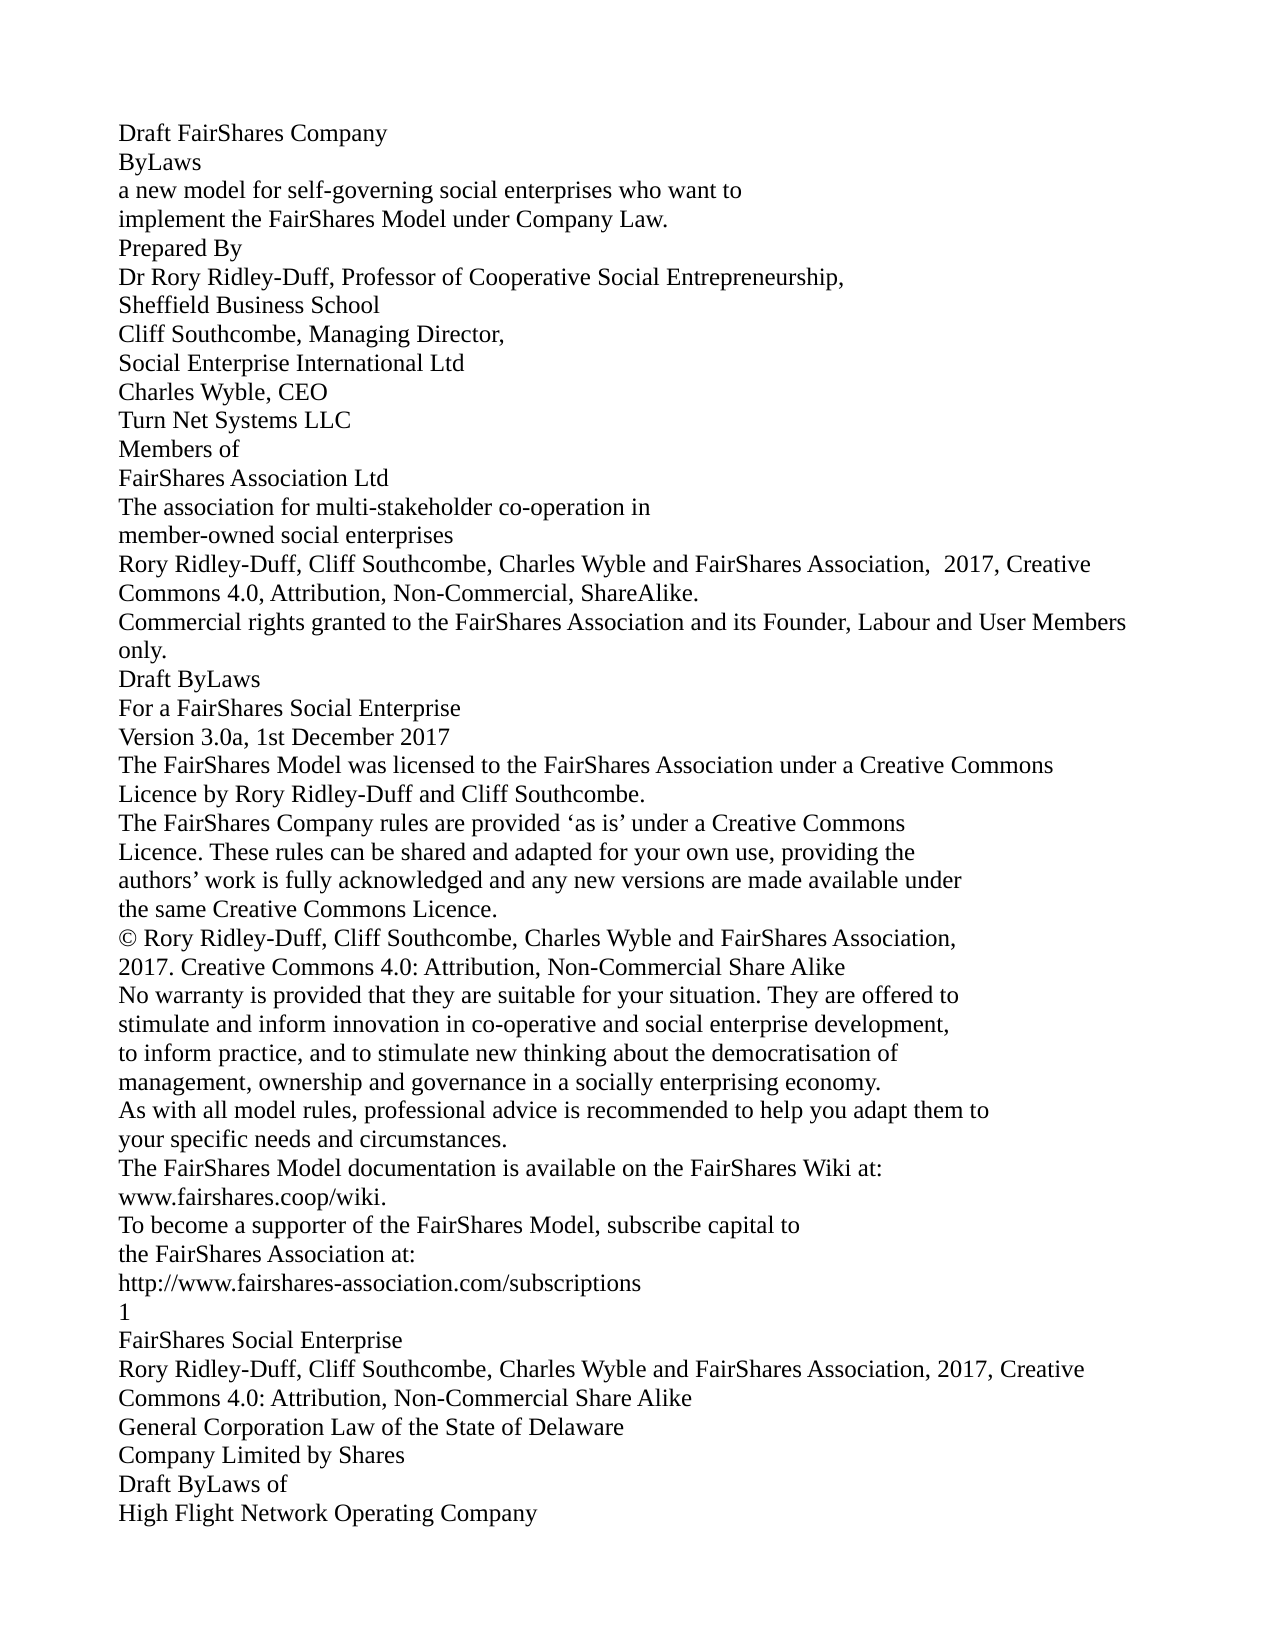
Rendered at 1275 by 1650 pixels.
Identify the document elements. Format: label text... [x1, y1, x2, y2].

text Rory Ridley-Duff, Cliff Southcombe, ​Charles Wyble​ and FairShares Association, 2017, ​Creative [118, 1354, 1157, 1383]
text To become a supporter of the FairShares Model, subscribe capital to [118, 1211, 1157, 1239]
text member-owned social enterprises [118, 521, 1157, 549]
text Rory Ridley-Duff, Cliff Southcombe, Charles Wyble and FairShares Association,​ ​ 2017, Creative Commons 4.0, Attribution, Non-Commercial, ShareAlike. [118, 549, 1157, 607]
text Draft FairShares Company [118, 118, 1157, 147]
text a new model for self-governing social enterprises who want to [118, 176, 1157, 204]
text authors’ work is fully acknowledged and any new versions are made available under [118, 866, 1157, 894]
text Prepared By [118, 233, 1157, 262]
text 2017. ​Creative Commons 4.0: Attribution, Non-Commercial Share Alike [118, 952, 1157, 981]
text implement the FairShares Model under Company Law. [118, 204, 1157, 233]
text The FairShares Model was licensed to the FairShares Association under a Creative Commons [118, 751, 1157, 779]
text 1 [118, 1297, 1157, 1326]
text Draft ByLaws [118, 664, 1157, 693]
text Licence by Rory Ridley-Duff and Cliff Southcombe. [118, 779, 1157, 808]
text High Flight Network Operating Company [118, 1498, 1157, 1527]
text FairShares Association Ltd [118, 463, 1157, 492]
text management, ownership and governance in a socially enterprising economy. [118, 1067, 1157, 1096]
text stimulate and inform innovation in co-operative and social enterprise development, [118, 1009, 1157, 1038]
text to inform practice, and to stimulate new thinking about the democratisation of [118, 1038, 1157, 1067]
text Version 3.0a, 1​st​ December 2017 [118, 722, 1157, 751]
text http://www.fairshares-association.com/subscriptions [118, 1268, 1157, 1297]
text Sheffield Business School [118, 291, 1157, 319]
text Draft ByLaws of [118, 1469, 1157, 1498]
text the FairShares Association at: [118, 1239, 1157, 1268]
text the same Creative Commons Licence. [118, 894, 1157, 923]
text Licence. These rules can be shared and adapted for your own use, providing the [118, 837, 1157, 866]
text Turn Net Systems LLC [118, 406, 1157, 434]
text The FairShares Model documentation is available on the FairShares Wiki at: [118, 1153, 1157, 1182]
text Members of [118, 434, 1157, 463]
text As with all model rules, professional advice is recommended to help you adapt them to [118, 1096, 1157, 1124]
text Commercial rights granted to the FairShares Association and its Founder, Labour and User Members only. [118, 607, 1157, 664]
text © Rory Ridley-Duff, Cliff Southcombe, ​Charles Wyble and ​FairShares Association, [118, 923, 1157, 952]
text Dr Rory Ridley-Duff, Professor of Cooperative Social Entrepreneurship, [118, 262, 1157, 291]
text ByLaws [118, 147, 1157, 176]
text Company Limited by Shares [118, 1441, 1157, 1469]
text General Corporation Law of the State of Delaware [118, 1412, 1157, 1441]
text No warranty is provided that they are suitable for your situation. They are offered to [118, 981, 1157, 1009]
text The FairShares Company rules are provided ‘as is’ under a Creative Commons [118, 808, 1157, 837]
text The association for multi-stakeholder co-operation in [118, 492, 1157, 521]
text your specific needs and circumstances. [118, 1124, 1157, 1153]
text Cliff Southcombe, Managing Director, [118, 319, 1157, 348]
text FairShares Social Enterprise [118, 1326, 1157, 1354]
text Social Enterprise International Ltd [118, 348, 1157, 377]
text Charles Wyble, CEO [118, 377, 1157, 406]
text For a FairShares Social Enterprise [118, 693, 1157, 722]
text www.fairshares.coop/wiki​. [118, 1182, 1157, 1211]
text Commons 4.0: Attribution, Non-Commercial Share Alike [118, 1383, 1157, 1412]
